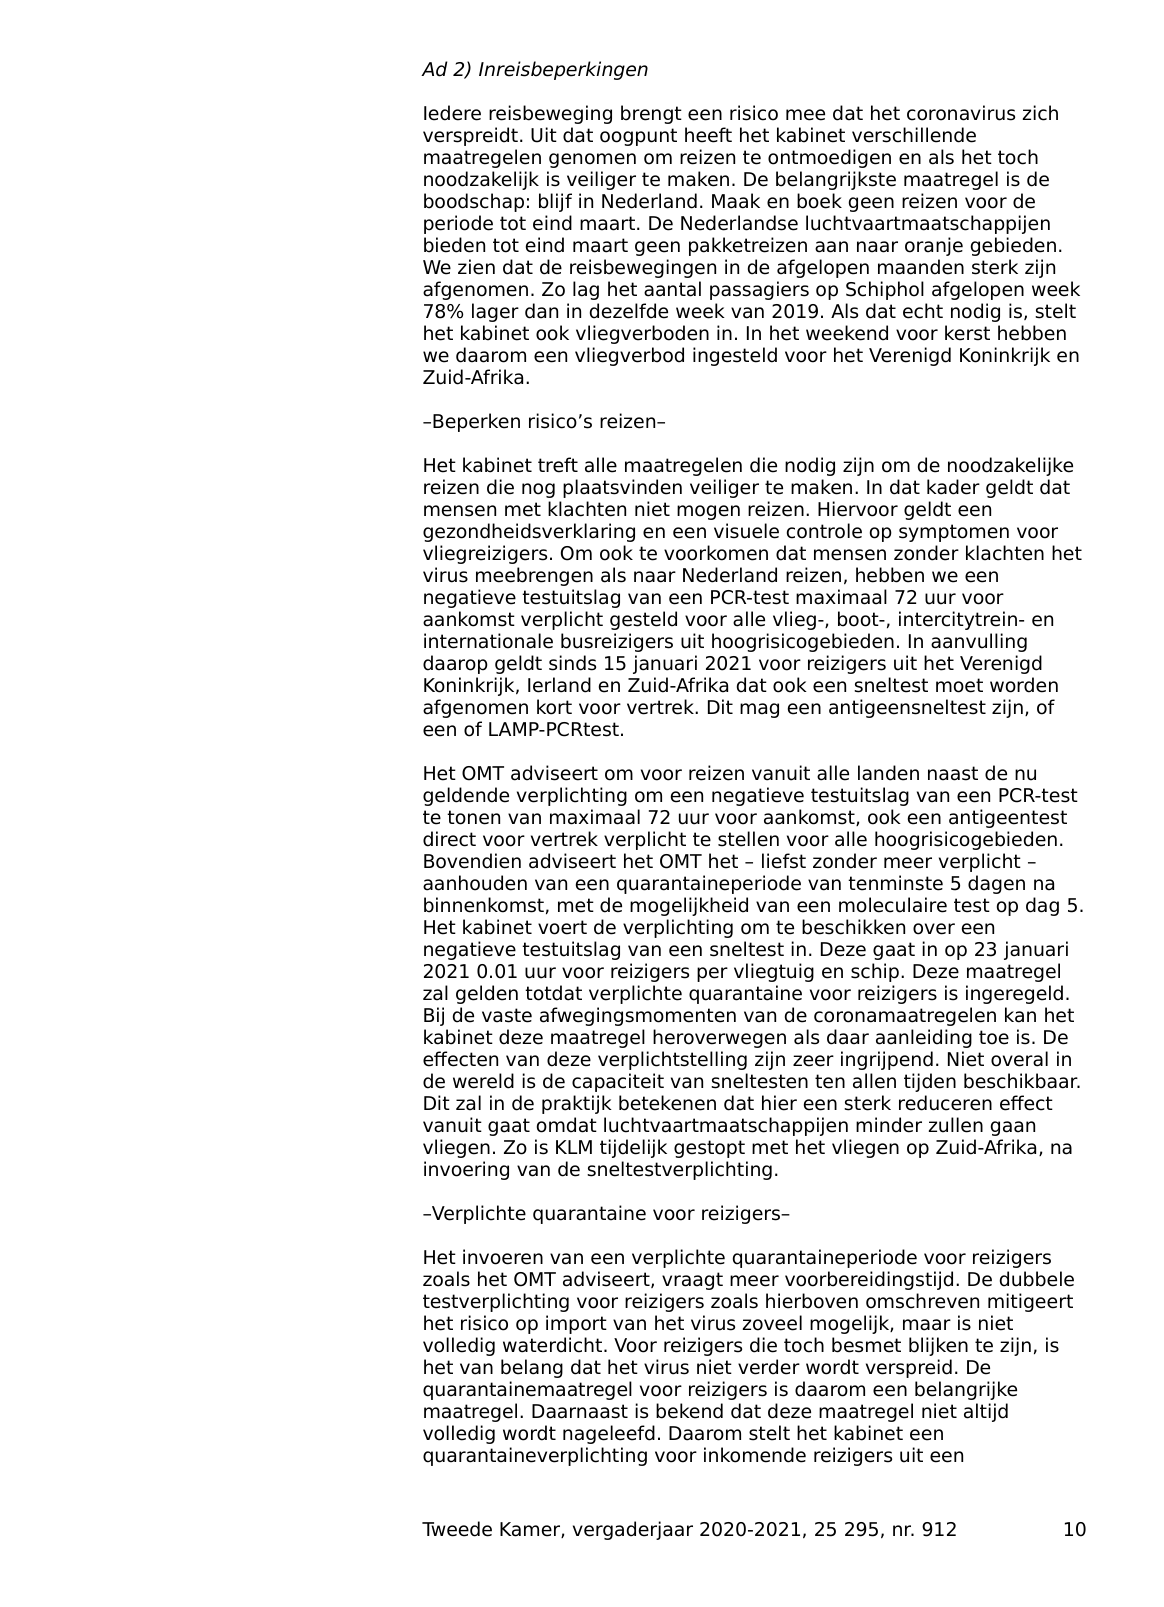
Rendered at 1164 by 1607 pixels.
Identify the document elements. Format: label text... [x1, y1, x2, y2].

text Iedere reisbeweging brengt een risico mee dat het coronavirus zich verspreidt. Uit dat oogpunt heeft het kabinet verschillende maatregelen genomen om reizen te ontmoedigen en als het toch noodzakelijk is veiliger te maken. De belangrijkste maatregel is de boodschap: blijf in Nederland. Maak en boek geen reizen voor de periode tot eind maart. De Nederlandse luchtvaartmaatschappijen bieden tot eind maart geen pakketreizen aan naar oranje gebieden. We zien dat de reisbewegingen in de afgelopen maanden sterk zijn afgenomen. Zo lag het aantal passagiers op Schiphol afgelopen week 78% lager dan in dezelfde week van 2019. Als dat echt nodig is, stelt het kabinet ook vliegverboden in. In het weekend voor kerst hebben we daarom een vliegverbod ingesteld voor het Verenigd Koninkrijk en Zuid-Afrika. [422, 103, 1087, 389]
text Het kabinet treft alle maatregelen die nodig zijn om de noodzakelijke reizen die nog plaatsvinden veiliger te maken. In dat kader geldt dat mensen met klachten niet mogen reizen. Hiervoor geldt een gezondheidsverklaring en een visuele controle op symptomen voor vliegreizigers. Om ook te voorkomen dat mensen zonder klachten het virus meebrengen als naar Nederland reizen, hebben we een negatieve testuitslag van een PCR-test maximaal 72 uur voor aankomst verplicht gesteld voor alle vlieg-, boot-, intercitytrein- en internationale busreizigers uit hoogrisicogebieden. In aanvulling daarop geldt sinds 15 januari 2021 voor reizigers uit het Verenigd Koninkrijk, Ierland en Zuid-Afrika dat ook een sneltest moet worden afgenomen kort voor vertrek. Dit mag een antigeensneltest zijn, of een of LAMP-PCRtest. [422, 455, 1087, 741]
text Het invoeren van een verplichte quarantaineperiode voor reizigers zoals het OMT adviseert, vraagt meer voorbereidingstijd. De dubbele testverplichting voor reizigers zoals hierboven omschreven mitigeert het risico op import van het virus zoveel mogelijk, maar is niet volledig waterdicht. Voor reizigers die toch besmet blijken te zijn, is het van belang dat het virus niet verder wordt verspreid. De quarantainemaatregel voor reizigers is daarom een belangrijke maatregel. Daarnaast is bekend dat deze maatregel niet altijd volledig wordt nageleefd. Daarom stelt het kabinet een quarantaineverplichting voor inkomende reizigers uit een [422, 1247, 1087, 1467]
subtitle Ad 2) Inreisbeperkingen [422, 59, 1087, 81]
subtitle –Verplichte quarantaine voor reizigers– [422, 1203, 1087, 1225]
text Het OMT adviseert om voor reizen vanuit alle landen naast de nu geldende verplichting om een negatieve testuitslag van een PCR-test te tonen van maximaal 72 uur voor aankomst, ook een antigeentest direct voor vertrek verplicht te stellen voor alle hoogrisicogebieden. Bovendien adviseert het OMT het – liefst zonder meer verplicht – aanhouden van een quarantaineperiode van tenminste 5 dagen na binnenkomst, met de mogelijkheid van een moleculaire test op dag 5. Het kabinet voert de verplichting om te beschikken over een negatieve testuitslag van een sneltest in. Deze gaat in op 23 januari 2021 0.01 uur voor reizigers per vliegtuig en schip. Deze maatregel zal gelden totdat verplichte quarantaine voor reizigers is ingeregeld. Bij de vaste afwegingsmomenten van de coronamaatregelen kan het kabinet deze maatregel heroverwegen als daar aanleiding toe is. De effecten van deze verplichtstelling zijn zeer ingrijpend. Niet overal in de wereld is de capaciteit van sneltesten ten allen tijden beschikbaar. Dit zal in de praktijk betekenen dat hier een sterk reduceren effect vanuit gaat omdat luchtvaartmaatschappijen minder zullen gaan vliegen. Zo is KLM tijdelijk gestopt met het vliegen op Zuid-Afrika, na invoering van de sneltestverplichting. [422, 763, 1087, 1181]
subtitle –Beperken risico’s reizen– [422, 411, 1087, 433]
